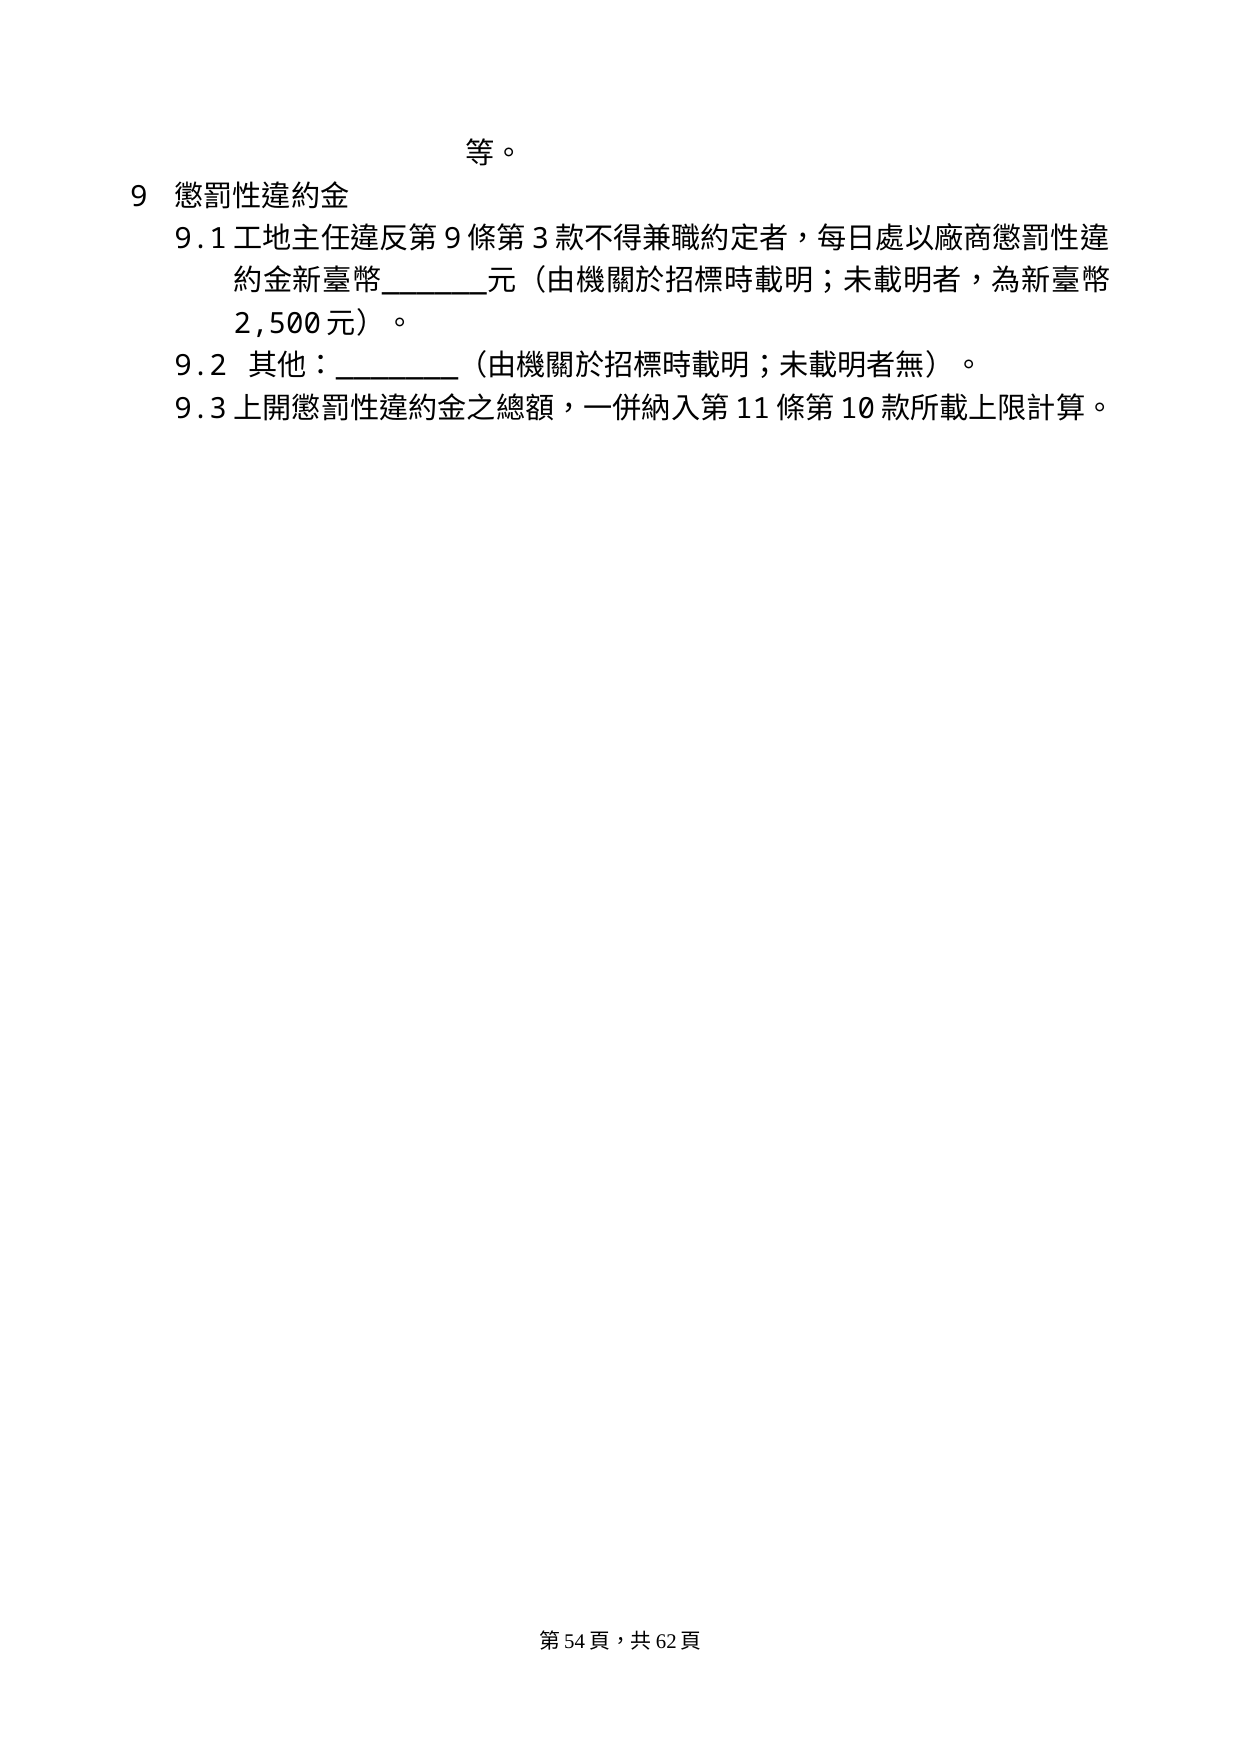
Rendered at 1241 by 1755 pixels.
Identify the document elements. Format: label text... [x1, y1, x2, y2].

list 其他：_______（由機關於招標時載明；未載明者無）。 [174, 342, 1110, 384]
list 工地主任違反第9條第3款不得兼職約定者，每日處以廠商懲罰性違約金新臺幣______元（由機關於招標時載明；未載明者，為新臺幣2,500元）。 [174, 214, 1110, 342]
list 懲罰性違約金 [130, 172, 1110, 214]
list 巨額之工程，應再增列設計單位、工程概要及工程效益等。 [307, 130, 1110, 172]
list 上開懲罰性違約金之總額，一併納入第11條第10款所載上限計算。 [174, 384, 1110, 427]
